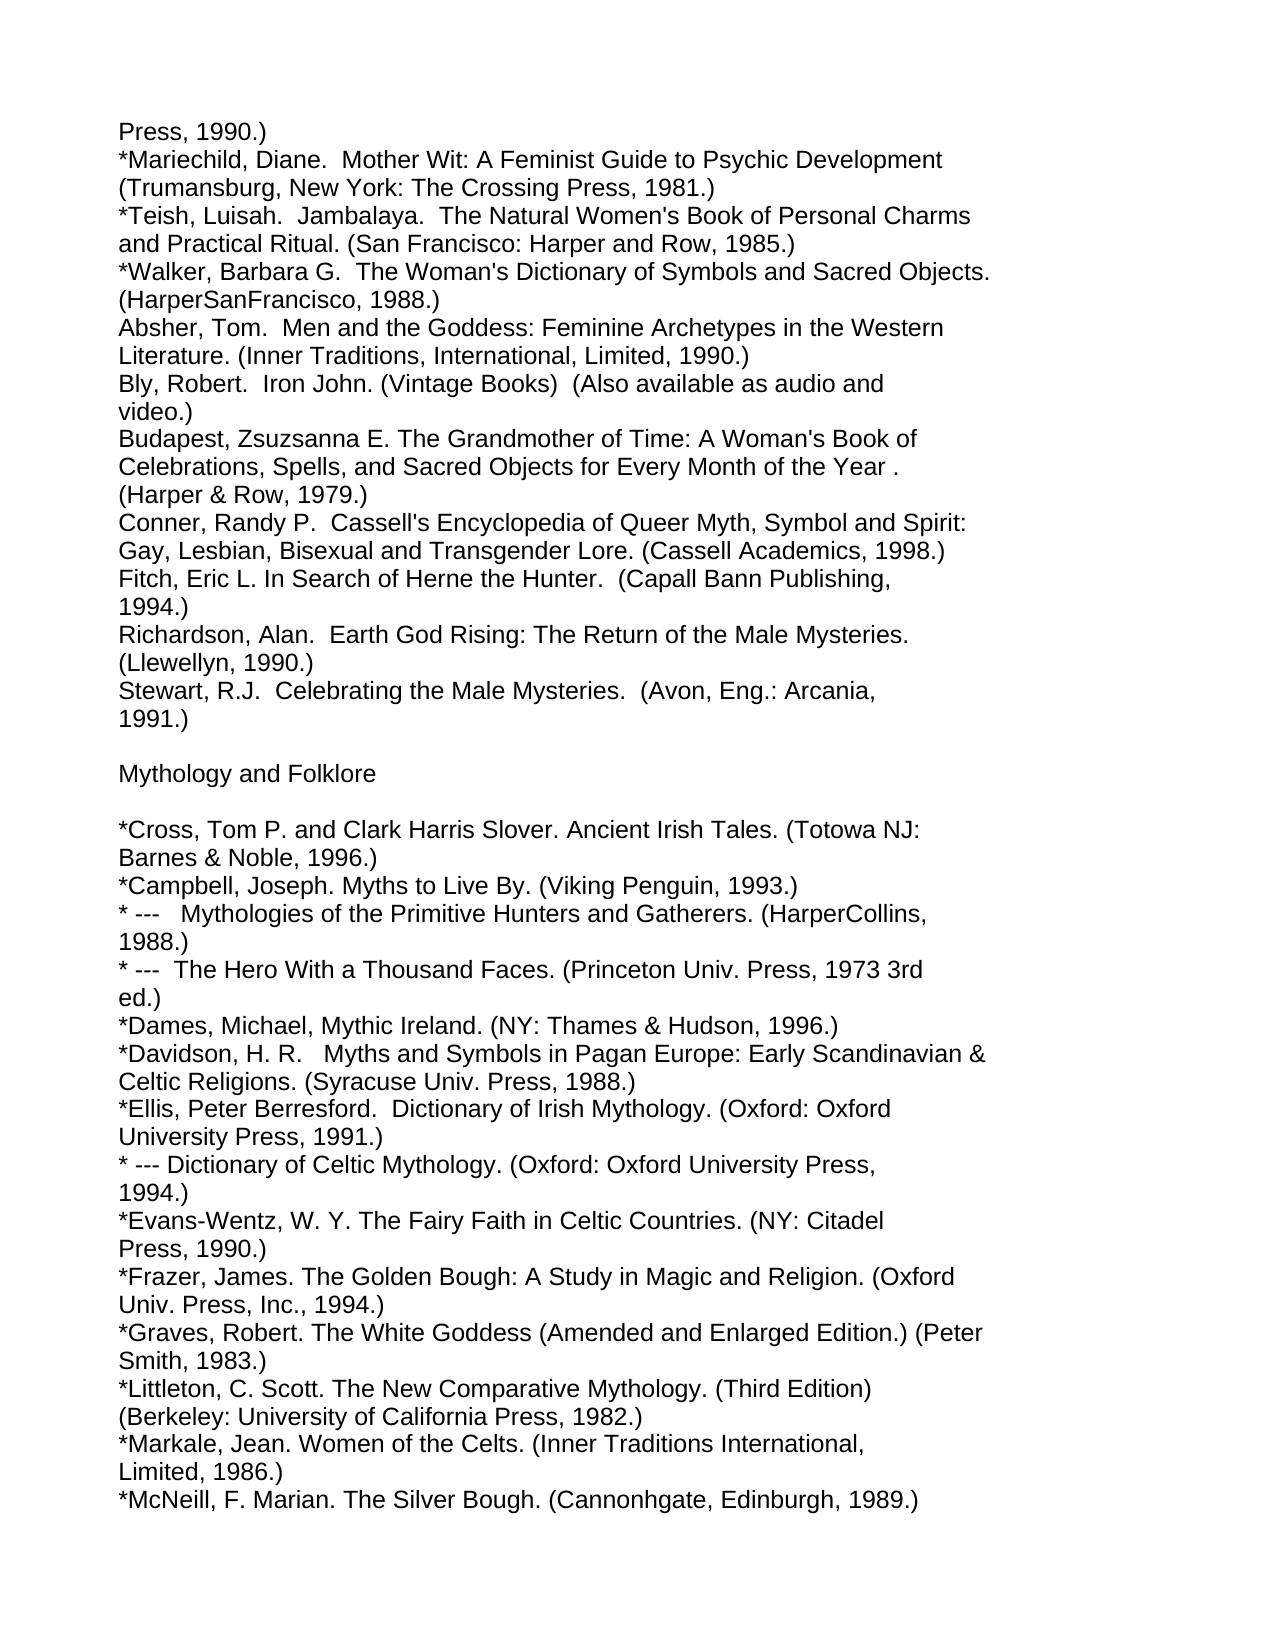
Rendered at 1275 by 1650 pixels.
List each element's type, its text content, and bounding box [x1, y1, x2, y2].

text Limited, 1986.) [118, 1458, 1157, 1486]
text video.) [118, 397, 1157, 425]
text *Mariechild, Diane. Mother Wit: A Feminist Guide to Psychic Development [118, 146, 1157, 174]
text Fitch, Eric L. In Search of Herne the Hunter. (Capall Bann Publishing, [118, 565, 1157, 593]
text * --- Mythologies of the Primitive Hunters and Gatherers. (HarperCollins, [118, 900, 1157, 928]
text (HarperSanFrancisco, 1988.) [118, 286, 1157, 313]
text * --- Dictionary of Celtic Mythology. (Oxford: Oxford University Press, [118, 1151, 1157, 1179]
text Literature. (Inner Traditions, International, Limited, 1990.) [118, 341, 1157, 369]
text Press, 1990.) [118, 118, 1157, 146]
text Barnes & Noble, 1996.) [118, 844, 1157, 872]
text * --- The Hero With a Thousand Faces. (Princeton Univ. Press, 1973 3rd [118, 956, 1157, 983]
text Stewart, R.J. Celebrating the Male Mysteries. (Avon, Eng.: Arcania, [118, 676, 1157, 704]
text (Harper & Row, 1979.) [118, 481, 1157, 509]
text Absher, Tom. Men and the Goddess: Feminine Archetypes in the Western [118, 313, 1157, 341]
text (Trumansburg, New York: The Crossing Press, 1981.) [118, 174, 1157, 202]
text Gay, Lesbian, Bisexual and Transgender Lore. (Cassell Academics, 1998.) [118, 537, 1157, 565]
text University Press, 1991.) [118, 1123, 1157, 1151]
text *Campbell, Joseph. Myths to Live By. (Viking Penguin, 1993.) [118, 872, 1157, 900]
text Smith, 1983.) [118, 1346, 1157, 1374]
text 1988.) [118, 928, 1157, 956]
text *Teish, Luisah. Jambalaya. The Natural Women's Book of Personal Charms [118, 202, 1157, 230]
text *Ellis, Peter Berresford. Dictionary of Irish Mythology. (Oxford: Oxford [118, 1095, 1157, 1123]
text Celtic Religions. (Syracuse Univ. Press, 1988.) [118, 1067, 1157, 1095]
text ed.) [118, 983, 1157, 1011]
text Bly, Robert. Iron John. (Vintage Books) (Also available as audio and [118, 369, 1157, 397]
text 1994.) [118, 1179, 1157, 1207]
text *Evans-Wentz, W. Y. The Fairy Faith in Celtic Countries. (NY: Citadel [118, 1207, 1157, 1235]
text Celebrations, Spells, and Sacred Objects for Every Month of the Year . [118, 453, 1157, 481]
text Mythology and Folklore [118, 760, 1157, 788]
text *McNeill, F. Marian. The Silver Bough. (Cannonhgate, Edinburgh, 1989.) [118, 1486, 1157, 1514]
text Press, 1990.) [118, 1235, 1157, 1263]
text *Davidson, H. R. Myths and Symbols in Pagan Europe: Early Scandinavian & [118, 1039, 1157, 1067]
text (Llewellyn, 1990.) [118, 648, 1157, 676]
text *Cross, Tom P. and Clark Harris Slover. Ancient Irish Tales. (Totowa NJ: [118, 816, 1157, 844]
text and Practical Ritual. (San Francisco: Harper and Row, 1985.) [118, 230, 1157, 258]
text *Walker, Barbara G. The Woman's Dictionary of Symbols and Sacred Objects. [118, 258, 1157, 286]
text Richardson, Alan. Earth God Rising: The Return of the Male Mysteries. [118, 621, 1157, 648]
text (Berkeley: University of California Press, 1982.) [118, 1402, 1157, 1430]
text Budapest, Zsuzsanna E. The Grandmother of Time: A Woman's Book of [118, 425, 1157, 453]
text *Graves, Robert. The White Goddess (Amended and Enlarged Edition.) (Peter [118, 1318, 1157, 1346]
text *Dames, Michael, Mythic Ireland. (NY: Thames & Hudson, 1996.) [118, 1011, 1157, 1039]
text Univ. Press, Inc., 1994.) [118, 1291, 1157, 1318]
text Conner, Randy P. Cassell's Encyclopedia of Queer Myth, Symbol and Spirit: [118, 509, 1157, 537]
text *Markale, Jean. Women of the Celts. (Inner Traditions International, [118, 1430, 1157, 1458]
text *Frazer, James. The Golden Bough: A Study in Magic and Religion. (Oxford [118, 1263, 1157, 1291]
text 1994.) [118, 593, 1157, 621]
text 1991.) [118, 704, 1157, 732]
text *Littleton, C. Scott. The New Comparative Mythology. (Third Edition) [118, 1374, 1157, 1402]
